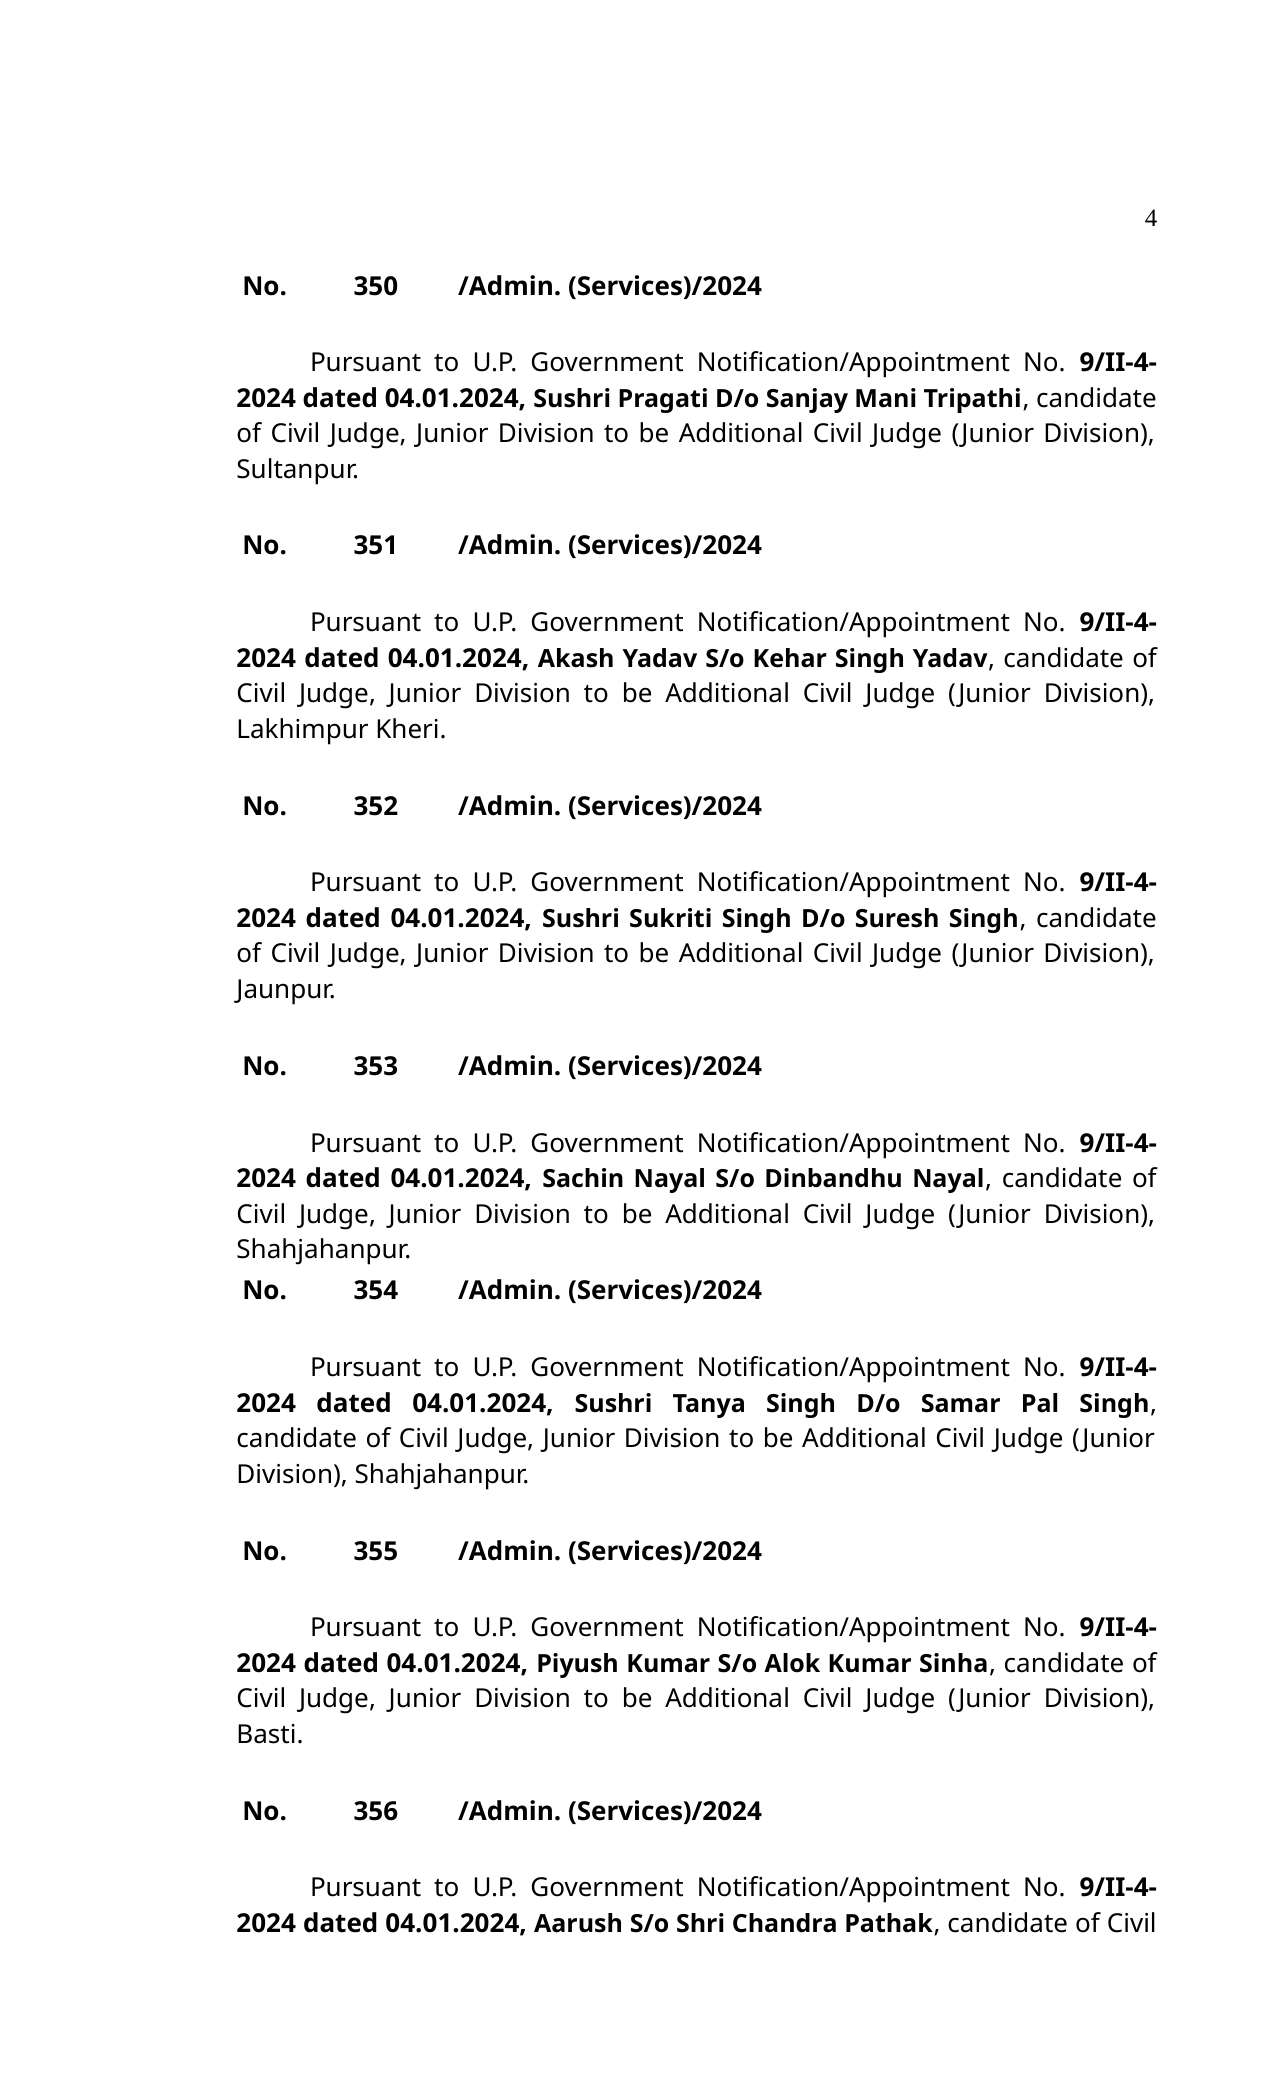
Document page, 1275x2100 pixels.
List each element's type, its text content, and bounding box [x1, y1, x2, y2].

text Pursuant to U.P. Government Notification/Appointment No. 9/II-4-2024 dated 04.01.2024, Aarush S/o Shri Chandra Pathak, candidate of Civil [236, 1869, 1157, 1940]
text Pursuant to U.P. Government Notification/Appointment No. 9/II-4-2024 dated 04.01.2024, Sachin Nayal S/o Dinbandhu Nayal, candidate of Civil Judge, Junior Division to be Additional Civil Judge (Junior Division), Shahjahanpur. [236, 1124, 1157, 1266]
text Pursuant to U.P. Government Notification/Appointment No. 9/II-4-2024 dated 04.01.2024, Sushri Sukriti Singh D/o Suresh Singh, candidate of Civil Judge, Junior Division to be Additional Civil Judge (Junior Division), Jaunpur. [236, 864, 1157, 1006]
table_header No. [236, 1042, 310, 1089]
table_header /Admin. (Services)/2024 [452, 1526, 811, 1573]
text Pursuant to U.P. Government Notification/Appointment No. 9/II-4-2024 dated 04.01.2024, Akash Yadav S/o Kehar Singh Yadav, candidate of Civil Judge, Junior Division to be Additional Civil Judge (Junior Division), Lakhimpur Kheri. [236, 604, 1157, 746]
table_header [310, 1786, 452, 1833]
table_header No. [236, 782, 310, 828]
table_header No. [236, 1786, 310, 1833]
table_header /Admin. (Services)/2024 [452, 261, 811, 308]
table_header /Admin. (Services)/2024 [452, 782, 811, 828]
text Pursuant to U.P. Government Notification/Appointment No. 9/II-4-2024 dated 04.01.2024, Piyush Kumar S/o Alok Kumar Sinha, candidate of Civil Judge, Junior Division to be Additional Civil Judge (Junior Division), Basti. [236, 1609, 1157, 1751]
table_header [310, 1266, 452, 1313]
table_header [310, 521, 452, 568]
table_header No. [236, 1266, 310, 1313]
table_header [310, 1526, 452, 1573]
table_header No. [236, 1526, 310, 1573]
table_header /Admin. (Services)/2024 [452, 521, 811, 568]
table_header No. [236, 261, 310, 308]
text Pursuant to U.P. Government Notification/Appointment No. 9/II-4-2024 dated 04.01.2024, Sushri Tanya Singh D/o Samar Pal Singh, candidate of Civil Judge, Junior Division to be Additional Civil Judge (Junior Division), Shahjahanpur. [236, 1349, 1157, 1491]
table_header /Admin. (Services)/2024 [452, 1786, 811, 1833]
table_header /Admin. (Services)/2024 [452, 1042, 811, 1089]
table_header No. [236, 521, 310, 568]
table_header [310, 782, 452, 828]
table_header [310, 1042, 452, 1089]
table_header [310, 261, 452, 308]
text Pursuant to U.P. Government Notification/Appointment No. 9/II-4-2024 dated 04.01.2024, Sushri Pragati D/o Sanjay Mani Tripathi, candidate of Civil Judge, Junior Division to be Additional Civil Judge (Junior Division), Sultanpur. [236, 344, 1157, 486]
table_header /Admin. (Services)/2024 [452, 1266, 811, 1313]
